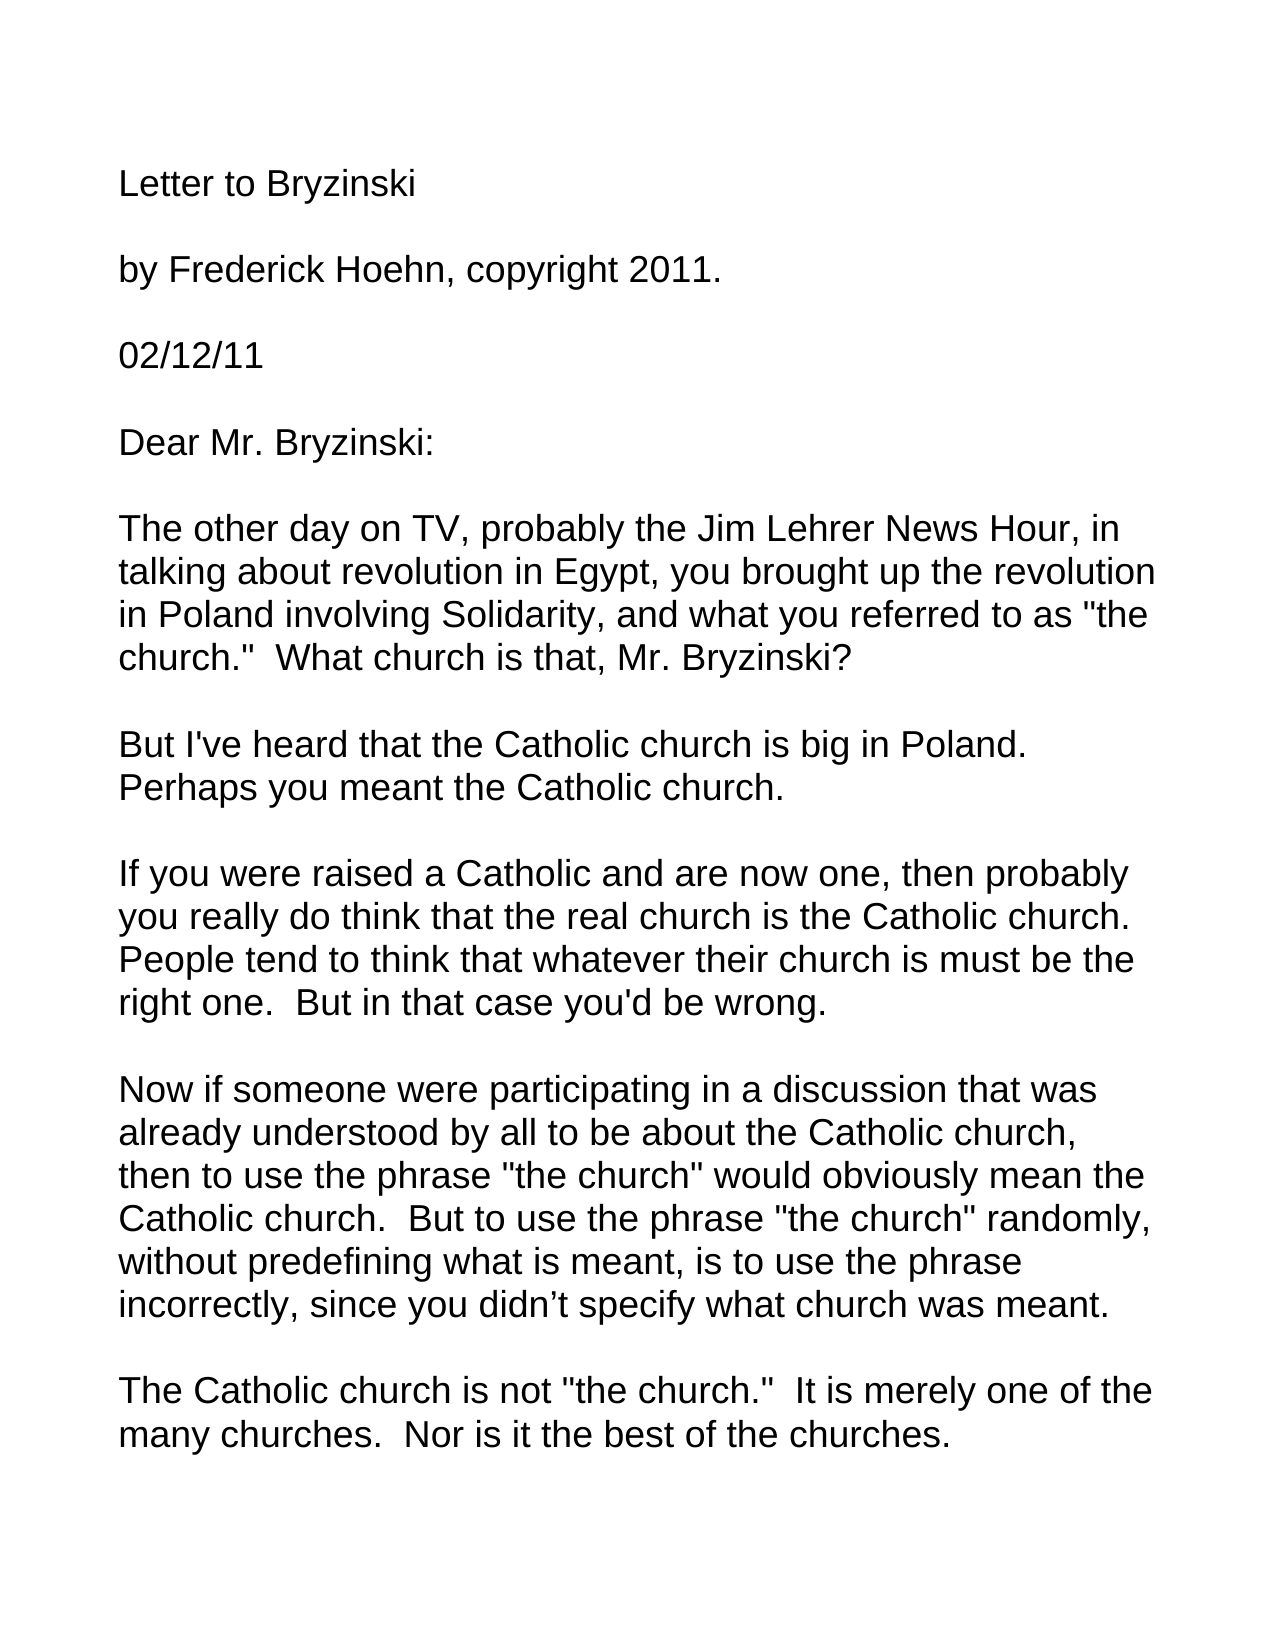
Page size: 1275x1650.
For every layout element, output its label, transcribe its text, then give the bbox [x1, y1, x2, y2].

text But I've heard that the Catholic church is big in Poland. Perhaps you meant the Catholic church. [118, 722, 1157, 808]
text Letter to Bryzinski [118, 161, 1157, 204]
text If you were raised a Catholic and are now one, then probably you really do think that the real church is the Catholic church. People tend to think that whatever their church is must be the right one. But in that case you'd be wrong. [118, 851, 1157, 1024]
text by Frederick Hoehn, copyright 2011. [118, 247, 1157, 291]
text The other day on TV, probably the Jim Lehrer News Hour, in talking about revolution in Egypt, you brought up the revolution in Poland involving Solidarity, and what you referred to as "the church." What church is that, Mr. Bryzinski? [118, 506, 1157, 679]
text Dear Mr. Bryzinski: [118, 420, 1157, 463]
text Now if someone were participating in a discussion that was already understood by all to be about the Catholic church, then to use the phrase "the church" would obviously mean the Catholic church. But to use the phrase "the church" randomly, without predefining what is meant, is to use the phrase incorrectly, since you didn’t specify what church was meant. [118, 1067, 1157, 1326]
text 02/12/11 [118, 334, 1157, 377]
text The Catholic church is not "the church." It is merely one of the many churches. Nor is it the best of the churches. [118, 1369, 1157, 1455]
